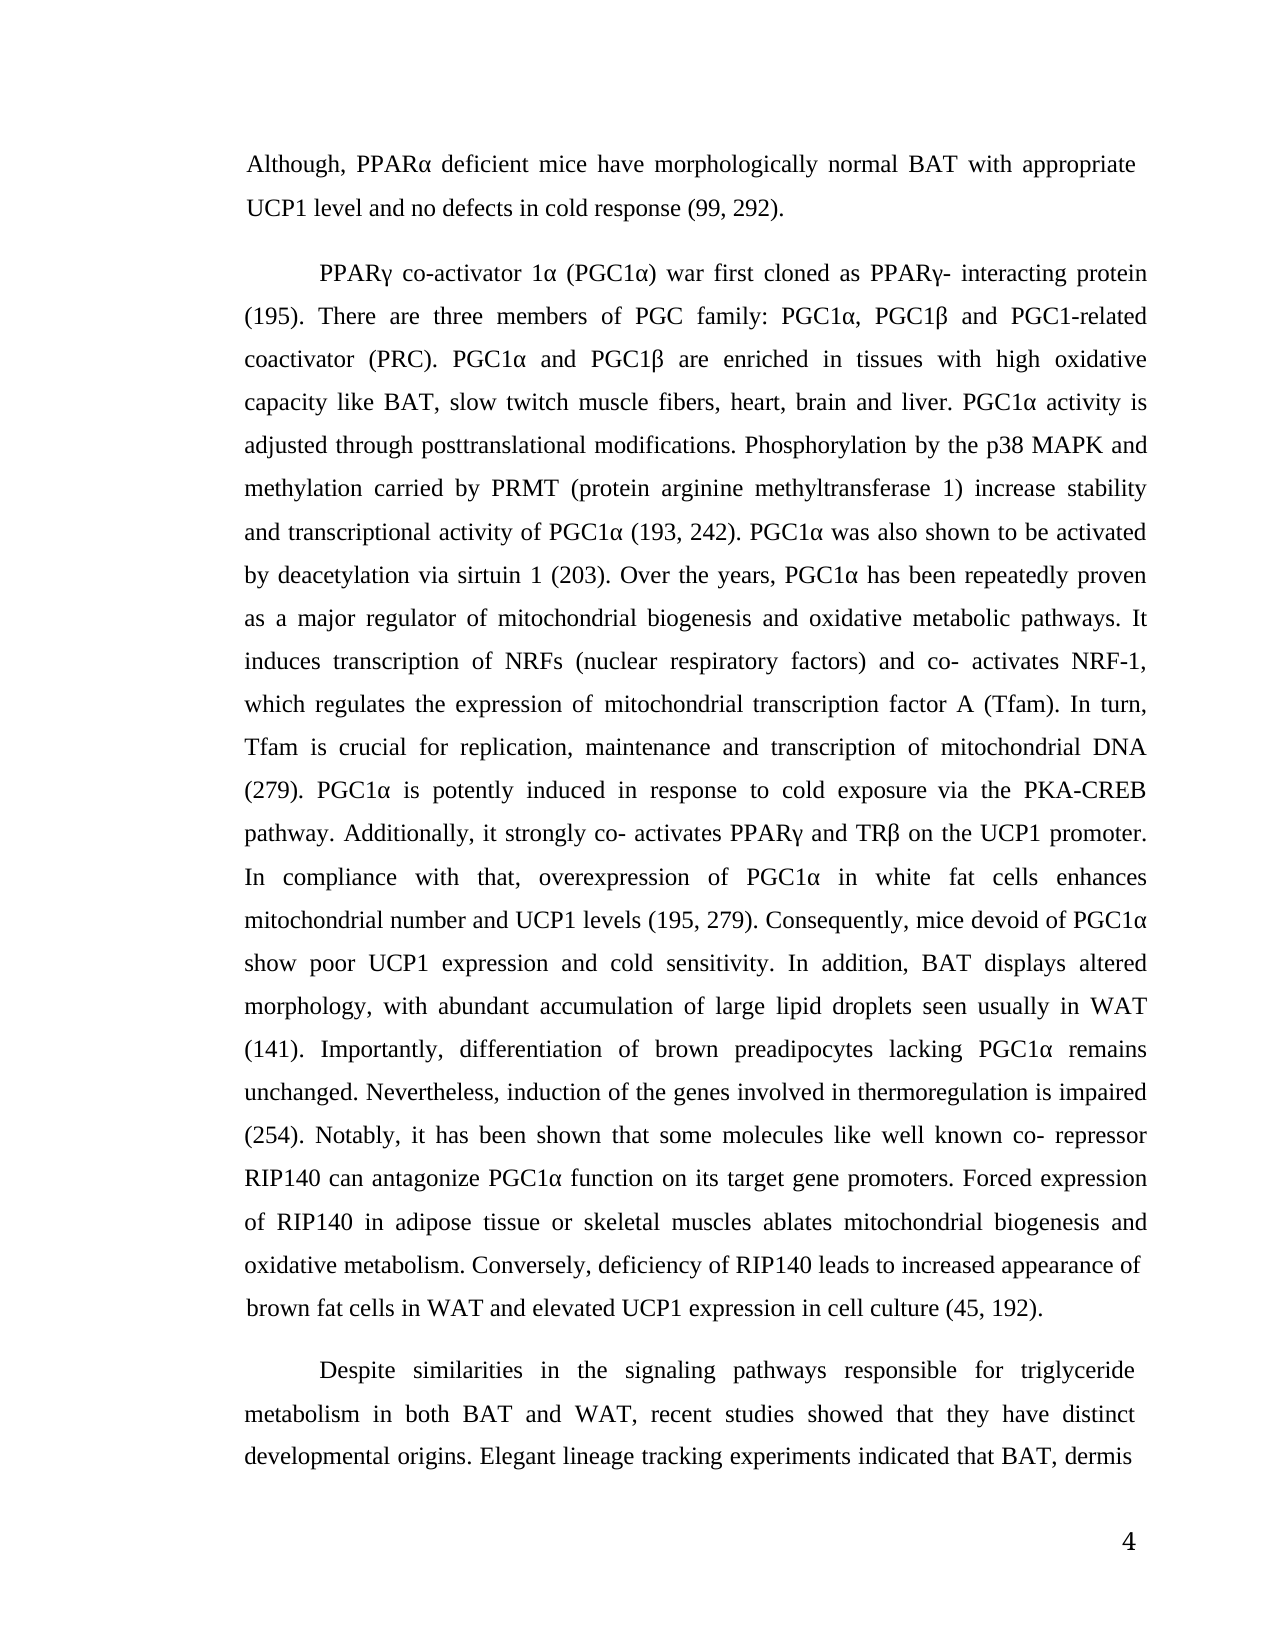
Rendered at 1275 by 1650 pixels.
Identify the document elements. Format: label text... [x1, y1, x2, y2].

text 44 [1122, 1528, 1149, 1557]
text UCP1 level and no defects in cold response (99, 292). [246, 193, 1149, 222]
text Although, PPARα deficient mice have morphologically normal BAT with appropriate [246, 151, 1149, 178]
text brown fat cells in WAT and elevated UCP1 expression in cell culture (45, 192). [246, 1293, 1149, 1322]
text PPARγ co-activator 1α (PGC1α) war first cloned as PPARγ- interacting protein (195). There are three members of PGC family: PGC1α, PGC1β and PGC1-related coactivator (PRC). PGC1α and PGC1β are enriched in tissues with high oxidative capacity like BAT, slow twitch muscle fibers, heart, brain and liver. PGC1α activity is adjusted through posttranslational modifications. Phosphorylation by the p38 MAPK and methylation carried by PRMT (protein arginine methyltransferase 1) increase stability and transcriptional activity of PGC1α (193, 242). PGC1α was also shown to be activated by deacetylation via sirtuin 1 (203). Over the years, PGC1α has been repeatedly proven as a major regulator of mitochondrial biogenesis and oxidative metabolic pathways. It induces transcription of NRFs (nuclear respiratory factors) and co- activates NRF-1, which regulates the expression of mitochondrial transcription factor A (Tfam). In turn, Tfam is crucial for replication, maintenance and transcription of mitochondrial DNA (279). PGC1α is potently induced in response to cold exposure via the PKA-CREB pathway. Additionally, it strongly co- activates PPARγ and TRβ on the UCP1 promoter. In compliance with that, overexpression of PGC1α in white fat cells enhances mitochondrial number and UCP1 levels (195, 279). Consequently, mice devoid of PGC1α show poor UCP1 expression and cold sensitivity. In addition, BAT displays altered morphology, with abundant accumulation of large lipid droplets seen usually in WAT (141). Importantly, differentiation of brown preadipocytes lacking PGC1α remains unchanged. Nevertheless, induction of the genes involved in thermoregulation is impaired (254). Notably, it has been shown that some molecules like well known co- repressor RIP140 can antagonize PGC1α function on its target gene promoters. Forced expression of RIP140 in adipose tissue or skeletal muscles ablates mitochondrial biogenesis and oxidative metabolism. Conversely, deficiency of RIP140 leads to increased appearance of [244, 258, 1147, 1278]
text metabolism in both BAT and WAT, recent studies showed that they have distinct developmental origins. Elegant lineage tracking experiments indicated that BAT, dermis [244, 1385, 1147, 1470]
text Despite similarities in the signaling pathways responsible for triglyceride [244, 1357, 1149, 1384]
